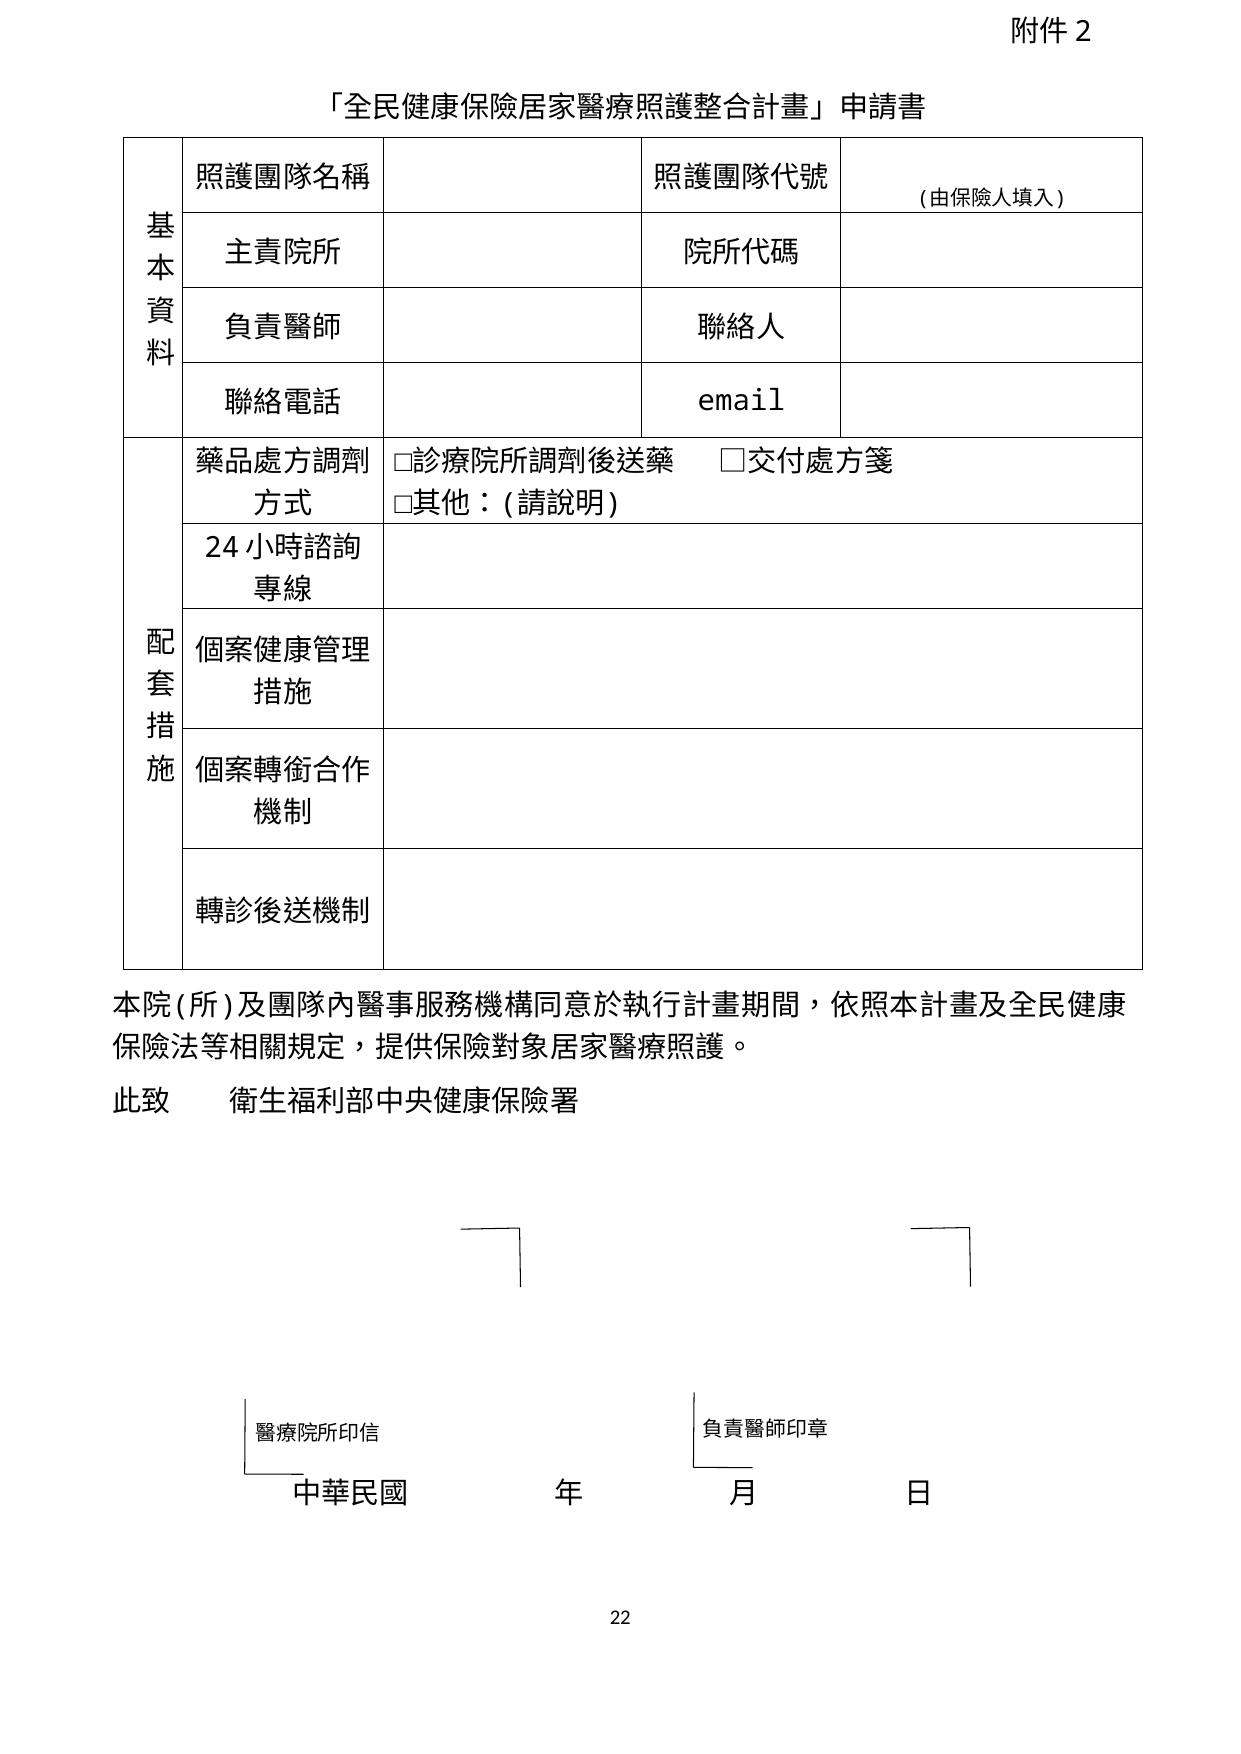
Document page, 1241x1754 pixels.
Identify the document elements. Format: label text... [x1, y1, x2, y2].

table_cell 24小時諮詢專線 [183, 524, 383, 608]
text 本院(所)及團隊內醫事服務機構同意於執行計畫期間，依照本計畫及全民健康保險法等相關規定，提供保險對象居家醫療照護。 [112, 982, 1128, 1065]
table_cell email [642, 363, 840, 437]
table_cell [841, 288, 1142, 362]
table_header 照護團隊名稱 [183, 138, 383, 212]
table_header [384, 138, 641, 212]
table_cell 轉診後送機制 [183, 849, 383, 968]
table_cell [384, 288, 641, 362]
table_cell 負責醫師 [183, 288, 383, 362]
table_cell [384, 609, 1142, 728]
table_header (由保險人填入) [841, 138, 1142, 212]
table_cell [384, 729, 1142, 848]
table_cell 主責院所 [183, 213, 383, 287]
table_cell [384, 849, 1142, 968]
text 附件2 [1010, 7, 1108, 45]
table_cell 藥品處方調劑方式 [183, 438, 383, 522]
table_cell □診療院所調劑後送藥 □交付處方箋 □其他：(請說明) [384, 438, 1142, 522]
table_cell 聯絡電話 [183, 363, 383, 437]
table_cell [384, 524, 1142, 608]
table_cell [841, 363, 1142, 437]
table_header 照護團隊代號 [642, 138, 840, 212]
table_cell [841, 213, 1142, 287]
table_header 基本資料 [124, 138, 182, 437]
text 「全民健康保險居家醫療照護整合計畫」申請書 [112, 89, 1128, 124]
table_cell 聯絡人 [642, 288, 840, 362]
text 中華民國 年 月 日 [112, 1465, 1128, 1513]
table_cell 院所代碼 [642, 213, 840, 287]
text 醫療院所印信 [255, 1416, 504, 1446]
table_cell [384, 363, 641, 437]
table_cell 個案健康管理措施 [183, 609, 383, 728]
text [995, 0, 1108, 53]
text 此致 衛生福利部中央健康保險署 [112, 1078, 1128, 1119]
table_cell 個案轉銜合作機制 [183, 729, 383, 848]
text 負責醫師印章 [703, 1412, 941, 1442]
table_cell 配套措施 [124, 438, 182, 968]
table_cell [384, 213, 641, 287]
